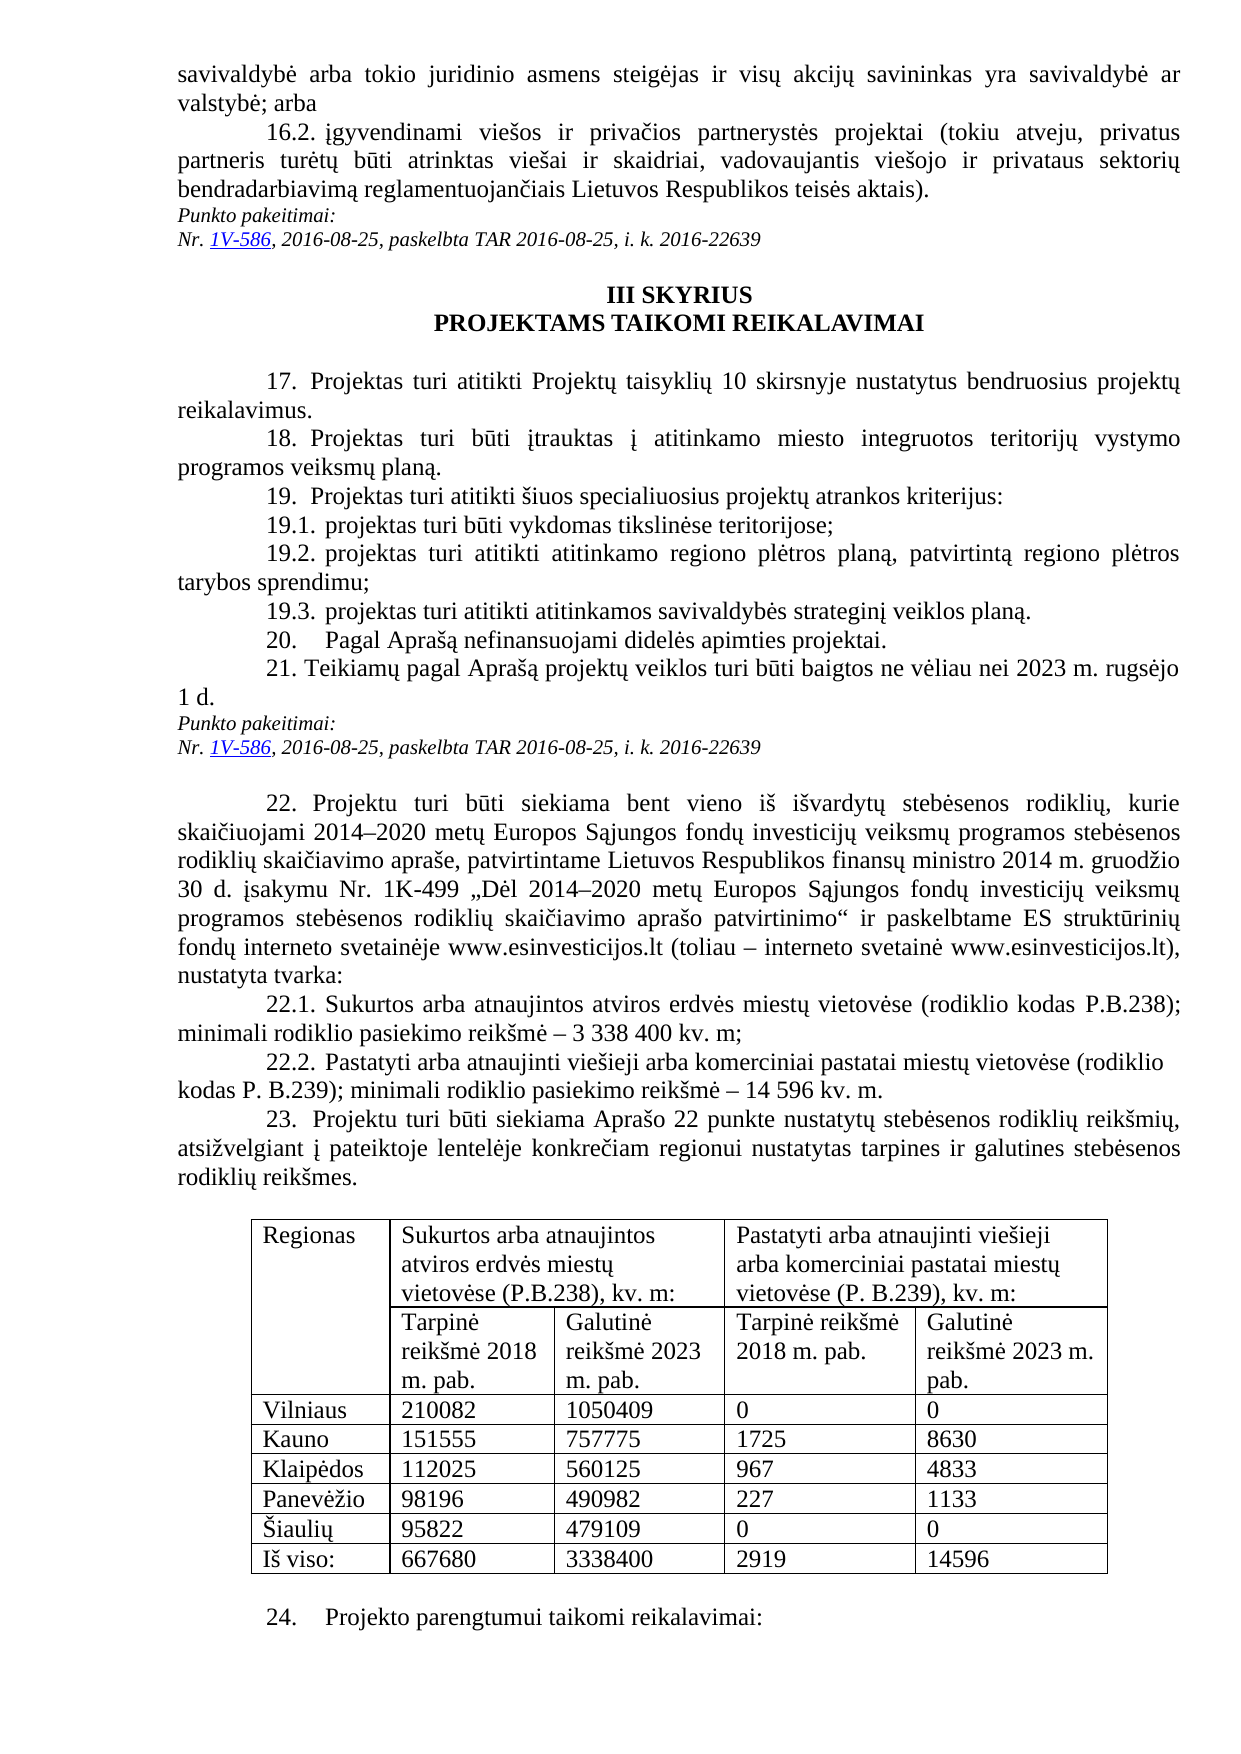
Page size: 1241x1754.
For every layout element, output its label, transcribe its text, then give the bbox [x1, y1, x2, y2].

text 22.2. Pastatyti arba atnaujinti viešieji arba komerciniai pastatai miestų vietovėse (rodiklio kodas P. B.239); minimali rodiklio pasiekimo reikšmė – 14 596 kv. m. [177, 1047, 1181, 1104]
table_cell Galutinė reikšmė 2023 m. pab. [916, 1308, 1107, 1394]
table_cell 227 [725, 1484, 915, 1513]
table_cell 0 [916, 1514, 1107, 1543]
table_cell 4833 [916, 1454, 1107, 1483]
table_cell 1133 [916, 1484, 1107, 1513]
table_cell 95822 [391, 1514, 554, 1543]
text 17. Projektas turi atitikti Projektų taisyklių 10 skirsnyje nustatytus bendruosius projektų reikalavimus. [177, 366, 1181, 423]
table_cell 14596 [916, 1544, 1107, 1572]
text III SKYRIUS [177, 280, 1181, 308]
table_header Regionas [252, 1220, 389, 1394]
text savivaldybė arba tokio juridinio asmens steigėjas ir visų akcijų savininkas yra savivaldybė ar valstybė; arba [177, 59, 1181, 117]
text 16.2. įgyvendinami viešos ir privačios partnerystės projektai (tokiu atveju, privatus partneris turėtų būti atrinktas viešai ir skaidriai, vadovaujantis viešojo ir privataus sektorių bendradarbiavimą reglamentuojančiais Lietuvos Respublikos teisės aktais). [177, 117, 1181, 203]
table_cell 967 [725, 1454, 915, 1483]
table_cell Klaipėdos [252, 1454, 389, 1483]
table_cell Šiaulių [252, 1514, 389, 1543]
table_cell Vilniaus [252, 1395, 389, 1423]
table_cell 490982 [555, 1484, 724, 1513]
table_cell Panevėžio [252, 1484, 389, 1513]
text 20. Pagal Aprašą nefinansuojami didelės apimties projektai. [266, 625, 1181, 653]
text 22.1. Sukurtos arba atnaujintos atviros erdvės miestų vietovėse (rodiklio kodas P.B.238); minimali rodiklio pasiekimo reikšmė – 3 338 400 kv. m; [177, 989, 1181, 1047]
table_cell 0 [725, 1514, 915, 1543]
table_cell Kauno [252, 1425, 389, 1453]
text 18. Projektas turi būti įtrauktas į atitinkamo miesto integruotos teritorijų vystymo programos veiksmų planą. [177, 423, 1181, 481]
table_cell 98196 [391, 1484, 554, 1513]
text Punkto pakeitimai: [177, 203, 1181, 227]
text PROJEKTAMS TAIKOMI REIKALAVIMAI [177, 308, 1181, 337]
table_cell Iš viso: [252, 1544, 389, 1572]
text Punkto pakeitimai: [177, 711, 1181, 735]
table_cell 210082 [391, 1395, 554, 1423]
table_cell 757775 [555, 1425, 724, 1453]
table_cell 112025 [391, 1454, 554, 1483]
table_cell 8630 [916, 1425, 1107, 1453]
text 22. Projektu turi būti siekiama bent vieno iš išvardytų stebėsenos rodiklių, kurie skaičiuojami 2014–2020 metų Europos Sąjungos fondų investicijų veiksmų programos stebėsenos rodiklių skaičiavimo apraše, patvirtintame Lietuvos Respublikos finansų ministro 2014 m. gruodžio 30 d. įsakymu Nr. 1K-499 „Dėl 2014–2020 metų Europos Sąjungos fondų investicijų veiksmų programos stebėsenos rodiklių skaičiavimo aprašo patvirtinimo“ ir paskelbtame ES struktūrinių fondų interneto svetainėje www.esinvesticijos.lt (toliau – interneto svetainė www.esinvesticijos.lt), nustatyta tvarka: [177, 788, 1181, 989]
text Nr. 1V-586, 2016-08-25, paskelbta TAR 2016-08-25, i. k. 2016-22639 [177, 227, 1181, 251]
text 19.2. projektas turi atitikti atitinkamo regiono plėtros planą, patvirtintą regiono plėtros tarybos sprendimu; [177, 538, 1181, 596]
text 19. Projektas turi atitikti šiuos specialiuosius projektų atrankos kriterijus: [266, 481, 1181, 510]
table_header Pastatyti arba atnaujinti viešieji arba komerciniai pastatai miestų vietovėse (P. B.239), kv. m: [725, 1220, 1107, 1306]
table_cell Tarpinė reikšmė 2018 m. pab. [725, 1308, 915, 1394]
table_cell 1725 [725, 1425, 915, 1453]
table_cell 560125 [555, 1454, 724, 1483]
text 24. Projekto parengtumui taikomi reikalavimai: [177, 1602, 1181, 1631]
text 19.3. projektas turi atitikti atitinkamos savivaldybės strateginį veiklos planą. [266, 596, 1181, 625]
table_cell 1050409 [555, 1395, 724, 1423]
table_cell Tarpinė reikšmė 2018 m. pab. [391, 1308, 554, 1394]
table_cell 479109 [555, 1514, 724, 1543]
text Nr. 1V-586, 2016-08-25, paskelbta TAR 2016-08-25, i. k. 2016-22639 [177, 735, 1181, 759]
table_cell 0 [725, 1395, 915, 1423]
table_cell 3338400 [555, 1544, 724, 1572]
text 21. Teikiamų pagal Aprašą projektų veiklos turi būti baigtos ne vėliau nei 2023 m. rugsėjo 1 d. [177, 653, 1181, 711]
table_cell 0 [916, 1395, 1107, 1423]
table_cell 2919 [725, 1544, 915, 1572]
text 23. Projektu turi būti siekiama Aprašo 22 punkte nustatytų stebėsenos rodiklių reikšmių, atsižvelgiant į pateiktoje lentelėje konkrečiam regionui nustatytas tarpines ir galutines stebėsenos rodiklių reikšmes. [177, 1104, 1181, 1190]
table_cell Galutinė reikšmė 2023 m. pab. [555, 1308, 724, 1394]
table_cell 151555 [391, 1425, 554, 1453]
text 19.1. projektas turi būti vykdomas tikslinėse teritorijose; [177, 510, 1181, 538]
table_cell 667680 [391, 1544, 554, 1572]
table_header Sukurtos arba atnaujintos atviros erdvės miestų vietovėse (P.B.238), kv. m: [391, 1220, 724, 1306]
